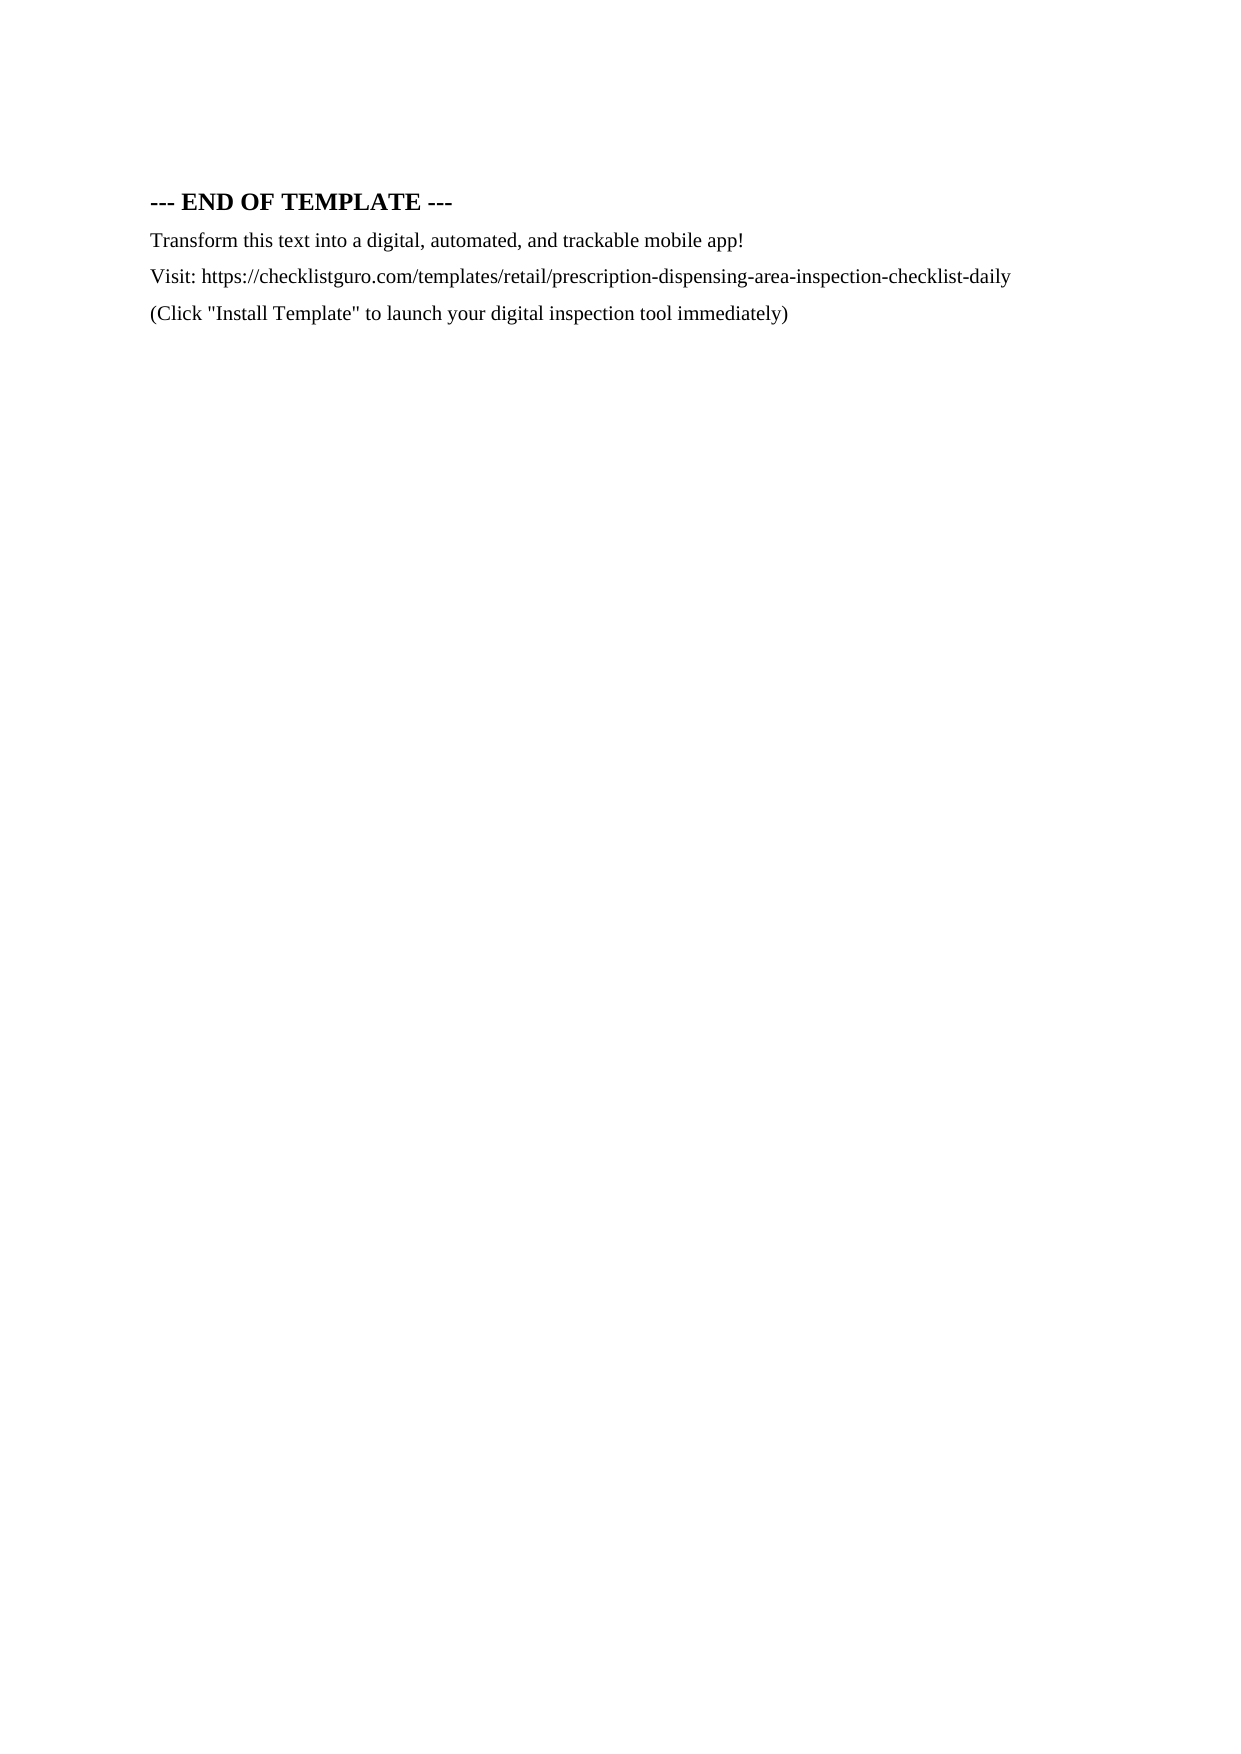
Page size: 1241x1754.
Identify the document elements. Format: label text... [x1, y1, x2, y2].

text Visit: https://checklistguro.com/templates/retail/prescription-dispensing-area-inspection-checklist-daily [150, 264, 1090, 288]
text (Click "Install Template" to launch your digital inspection tool immediately) [150, 301, 1090, 325]
text --- END OF TEMPLATE --- [150, 187, 1090, 215]
text Transform this text into a digital, automated, and trackable mobile app! [150, 228, 1090, 252]
